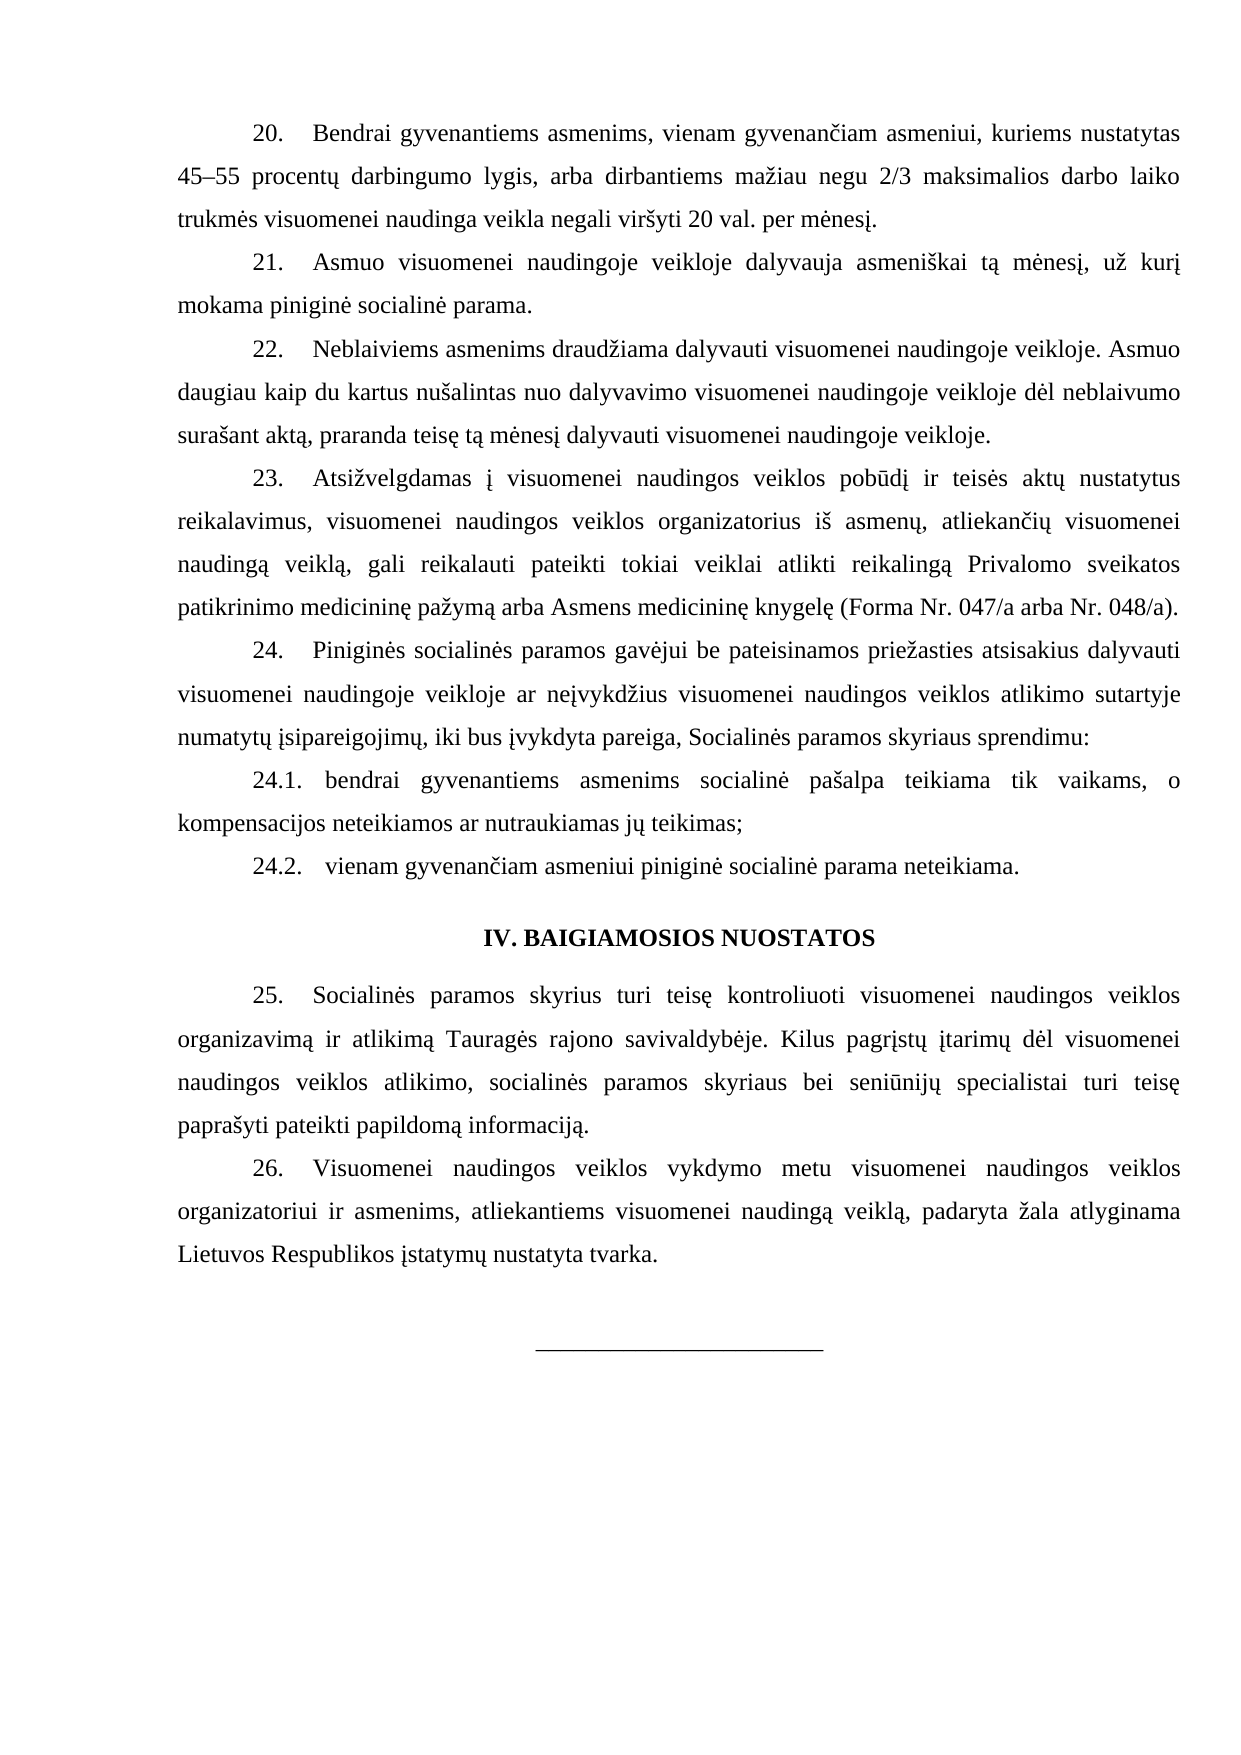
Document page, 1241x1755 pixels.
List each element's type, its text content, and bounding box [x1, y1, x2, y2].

text 22. Neblaiviems asmenims draudžiama dalyvauti visuomenei naudingoje veikloje. Asmuo daugiau kaip du kartus nušalintas nuo dalyvavimo visuomenei naudingoje veikloje dėl neblaivumo surašant aktą, praranda teisę tą mėnesį dalyvauti visuomenei naudingoje veikloje. [177, 334, 1181, 449]
text 26. Visuomenei naudingos veiklos vykdymo metu visuomenei naudingos veiklos organizatoriui ir asmenims, atliekantiems visuomenei naudingą veiklą, padaryta žala atlyginama Lietuvos Respublikos įstatymų nustatyta tvarka. [177, 1153, 1181, 1268]
text IV. BAIGIAMOSIOS NUOSTATOS [177, 923, 1181, 952]
text 23. Atsižvelgdamas į visuomenei naudingos veiklos pobūdį ir teisės aktų nustatytus reikalavimus, visuomenei naudingos veiklos organizatorius iš asmenų, atliekančių visuomenei naudingą veiklą, gali reikalauti pateikti tokiai veiklai atlikti reikalingą Privalomo sveikatos patikrinimo medicininę pažymą arba Asmens medicininę knygelę (Forma Nr. 047/a arba Nr. 048/a). [177, 463, 1181, 621]
text 25. Socialinės paramos skyrius turi teisę kontroliuoti visuomenei naudingos veiklos organizavimą ir atlikimą Tauragės rajono savivaldybėje. Kilus pagrįstų įtarimų dėl visuomenei naudingos veiklos atlikimo, socialinės paramos skyriaus bei seniūnijų specialistai turi teisę paprašyti pateikti papildomą informaciją. [177, 981, 1181, 1139]
text 21. Asmuo visuomenei naudingoje veikloje dalyvauja asmeniškai tą mėnesį, už kurį mokama piniginė socialinė parama. [177, 247, 1181, 319]
text _______________________ [177, 1326, 1181, 1354]
text 24. Piniginės socialinės paramos gavėjui be pateisinamos priežasties atsisakius dalyvauti visuomenei naudingoje veikloje ar neįvykdžius visuomenei naudingos veiklos atlikimo sutartyje numatytų įsipareigojimų, iki bus įvykdyta pareiga, Socialinės paramos skyriaus sprendimu: [177, 636, 1181, 751]
text 24.1. bendrai gyvenantiems asmenims socialinė pašalpa teikiama tik vaikams, o kompensacijos neteikiamos ar nutraukiamas jų teikimas; [177, 765, 1181, 837]
text 20. Bendrai gyvenantiems asmenims, vienam gyvenančiam asmeniui, kuriems nustatytas 45–55 procentų darbingumo lygis, arba dirbantiems mažiau negu 2/3 maksimalios darbo laiko trukmės visuomenei naudinga veikla negali viršyti 20 val. per mėnesį. [177, 118, 1181, 233]
text 24.2. vienam gyvenančiam asmeniui piniginė socialinė parama neteikiama. [177, 851, 1181, 880]
